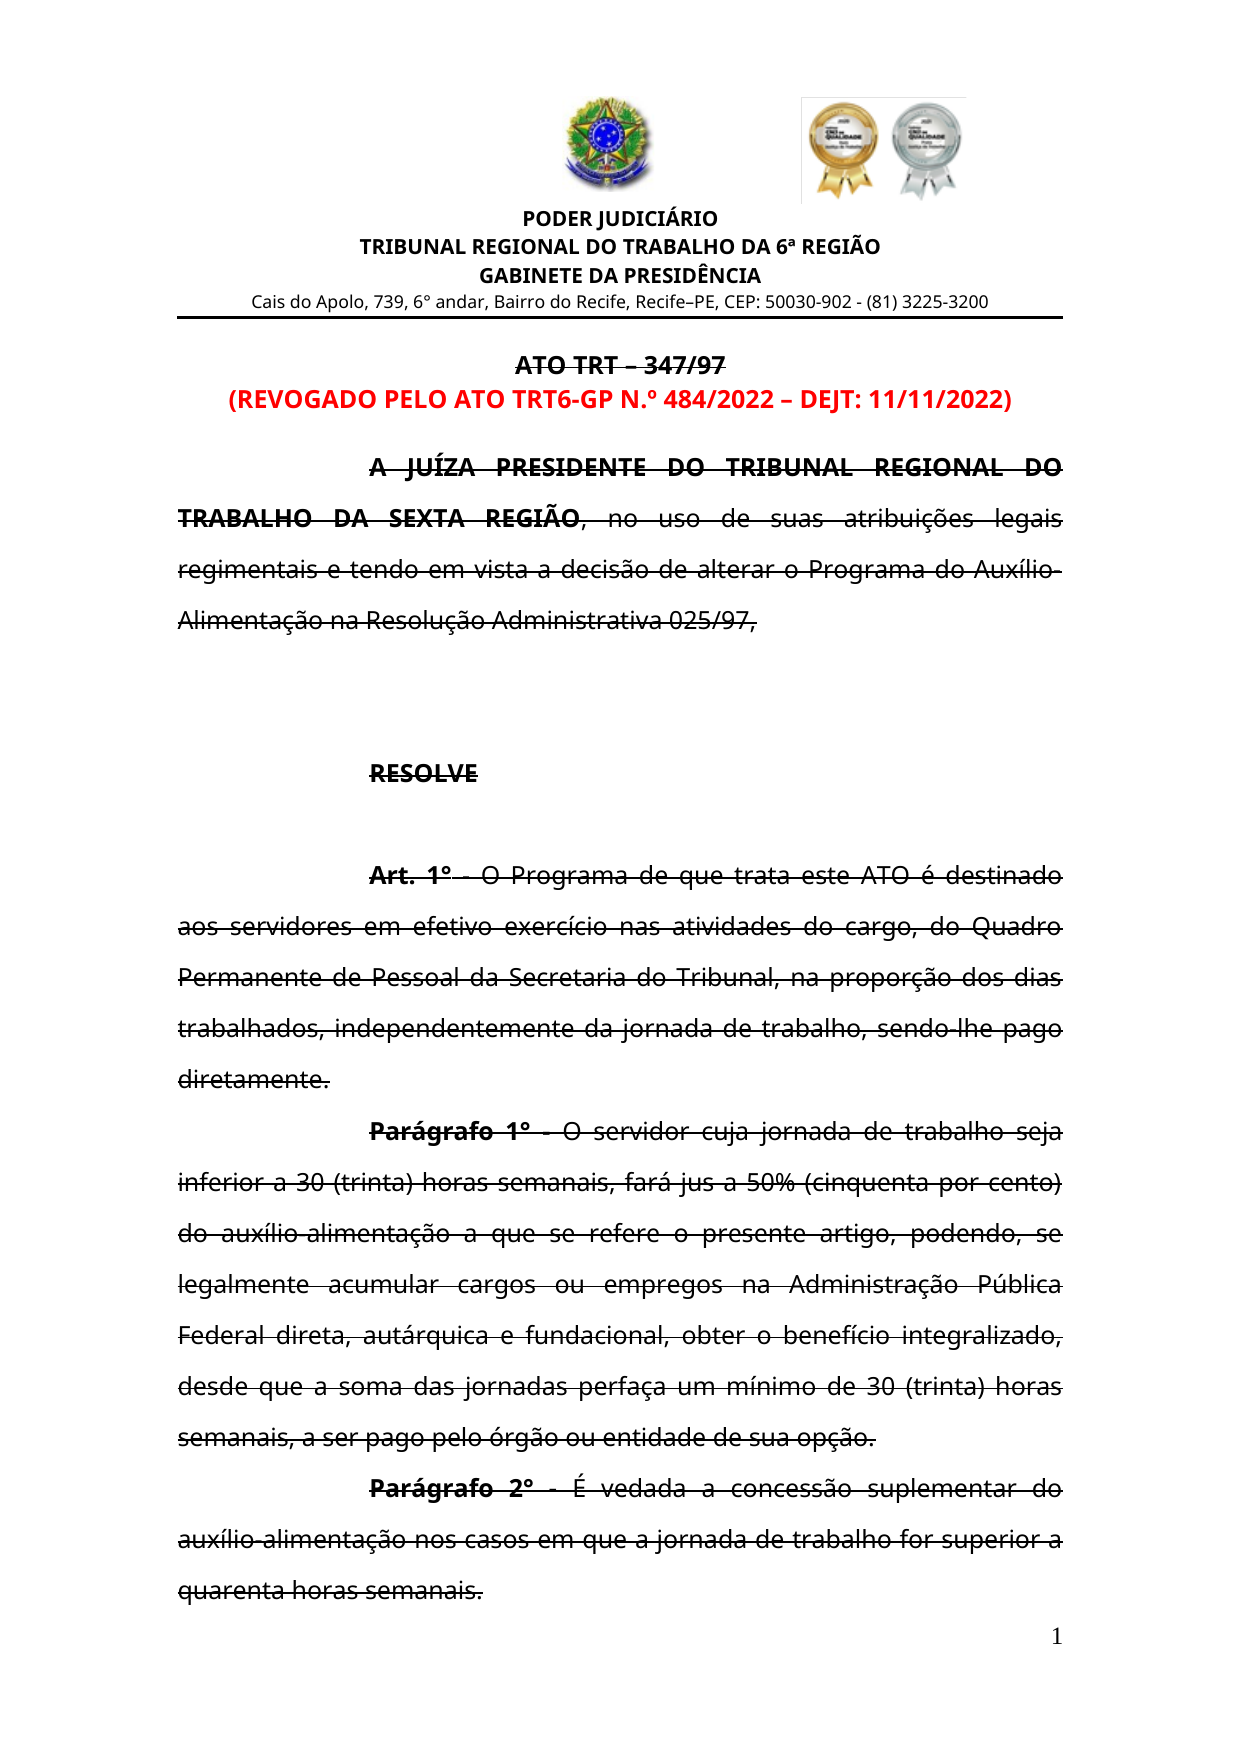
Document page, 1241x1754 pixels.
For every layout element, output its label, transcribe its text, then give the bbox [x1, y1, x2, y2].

text Parágrafo 1° - O servidor cuja jornada de trabalho seja inferior a 30 (trinta) horas semanais, fará jus a 50% (cinquenta por cento) do auxílio-alimentação a que se refere o presente artigo, podendo, se legalmente acumular cargos ou empregos na Administração Pública Federal direta, autárquica e fundacional, obter o benefício integralizado, desde que a soma das jornadas perfaça um mínimo de 30 (trinta) horas semanais, a ser pago pelo órgão ou entidade de sua opção. [177, 1235, 1063, 1286]
text ATO TRT – 347/97 [177, 347, 1063, 381]
text Art. 1° - O Programa de que trata este ATO é destinado aos servidores em efetivo exercício nas atividades do cargo, do Quadro Permanente de Pessoal da Secretaria do Tribunal, na proporção dos dias trabalhados, independentemente da jornada de trabalho, sendo-lhe pago diretamente. [177, 858, 1063, 928]
text RESOLVE [177, 756, 1063, 790]
text Parágrafo 2° - É vedada a concessão suplementar do auxílio-alimentação nos casos em que a jornada de trabalho for superior a quarenta horas semanais. [177, 1542, 1063, 1607]
text Parágrafo 2° - É vedada a concessão suplementar do auxílio-alimentação nos casos em que a jornada de trabalho for superior a quarenta horas semanais. [177, 1470, 1063, 1541]
text Parágrafo 1° - O servidor cuja jornada de trabalho seja inferior a 30 (trinta) horas semanais, fará jus a 50% (cinquenta por cento) do auxílio-alimentação a que se refere o presente artigo, podendo, se legalmente acumular cargos ou empregos na Administração Pública Federal direta, autárquica e fundacional, obter o benefício integralizado, desde que a soma das jornadas perfaça um mínimo de 30 (trinta) horas semanais, a ser pago pelo órgão ou entidade de sua opção. [177, 1287, 1063, 1337]
text Art. 1° - O Programa de que trata este ATO é destinado aos servidores em efetivo exercício nas atividades do cargo, do Quadro Permanente de Pessoal da Secretaria do Tribunal, na proporção dos dias trabalhados, independentemente da jornada de trabalho, sendo-lhe pago diretamente. [177, 929, 1063, 979]
text Art. 1° - O Programa de que trata este ATO é destinado aos servidores em efetivo exercício nas atividades do cargo, do Quadro Permanente de Pessoal da Secretaria do Tribunal, na proporção dos dias trabalhados, independentemente da jornada de trabalho, sendo-lhe pago diretamente. [177, 1031, 1063, 1096]
text (REVOGADO PELO ATO TRT6-GP N.º 484/2022 – DEJT: 11/11/2022) [177, 381, 1063, 416]
text Art. 1° - O Programa de que trata este ATO é destinado aos servidores em efetivo exercício nas atividades do cargo, do Quadro Permanente de Pessoal da Secretaria do Tribunal, na proporção dos dias trabalhados, independentemente da jornada de trabalho, sendo-lhe pago diretamente. [177, 980, 1063, 1030]
text Parágrafo 1° - O servidor cuja jornada de trabalho seja inferior a 30 (trinta) horas semanais, fará jus a 50% (cinquenta por cento) do auxílio-alimentação a que se refere o presente artigo, podendo, se legalmente acumular cargos ou empregos na Administração Pública Federal direta, autárquica e fundacional, obter o benefício integralizado, desde que a soma das jornadas perfaça um mínimo de 30 (trinta) horas semanais, a ser pago pelo órgão ou entidade de sua opção. [177, 1113, 1063, 1234]
text A JUÍZA PRESIDENTE DO TRIBUNAL REGIONAL DO TRABALHO DA SEXTA REGIÃO, no uso de suas atribuições legais regimentais e tendo em vista a decisão de alterar o Programa do Auxílio-Alimentação na Resolução Administrativa 025/97, [177, 521, 1063, 637]
text Parágrafo 1° - O servidor cuja jornada de trabalho seja inferior a 30 (trinta) horas semanais, fará jus a 50% (cinquenta por cento) do auxílio-alimentação a que se refere o presente artigo, podendo, se legalmente acumular cargos ou empregos na Administração Pública Federal direta, autárquica e fundacional, obter o benefício integralizado, desde que a soma das jornadas perfaça um mínimo de 30 (trinta) horas semanais, a ser pago pelo órgão ou entidade de sua opção. [177, 1389, 1063, 1453]
text A JUÍZA PRESIDENTE DO TRIBUNAL REGIONAL DO TRABALHO DA SEXTA REGIÃO, no uso de suas atribuições legais regimentais e tendo em vista a decisão de alterar o Programa do Auxílio-Alimentação na Resolução Administrativa 025/97, [177, 449, 1063, 520]
text Parágrafo 1° - O servidor cuja jornada de trabalho seja inferior a 30 (trinta) horas semanais, fará jus a 50% (cinquenta por cento) do auxílio-alimentação a que se refere o presente artigo, podendo, se legalmente acumular cargos ou empregos na Administração Pública Federal direta, autárquica e fundacional, obter o benefício integralizado, desde que a soma das jornadas perfaça um mínimo de 30 (trinta) horas semanais, a ser pago pelo órgão ou entidade de sua opção. [177, 1338, 1063, 1388]
